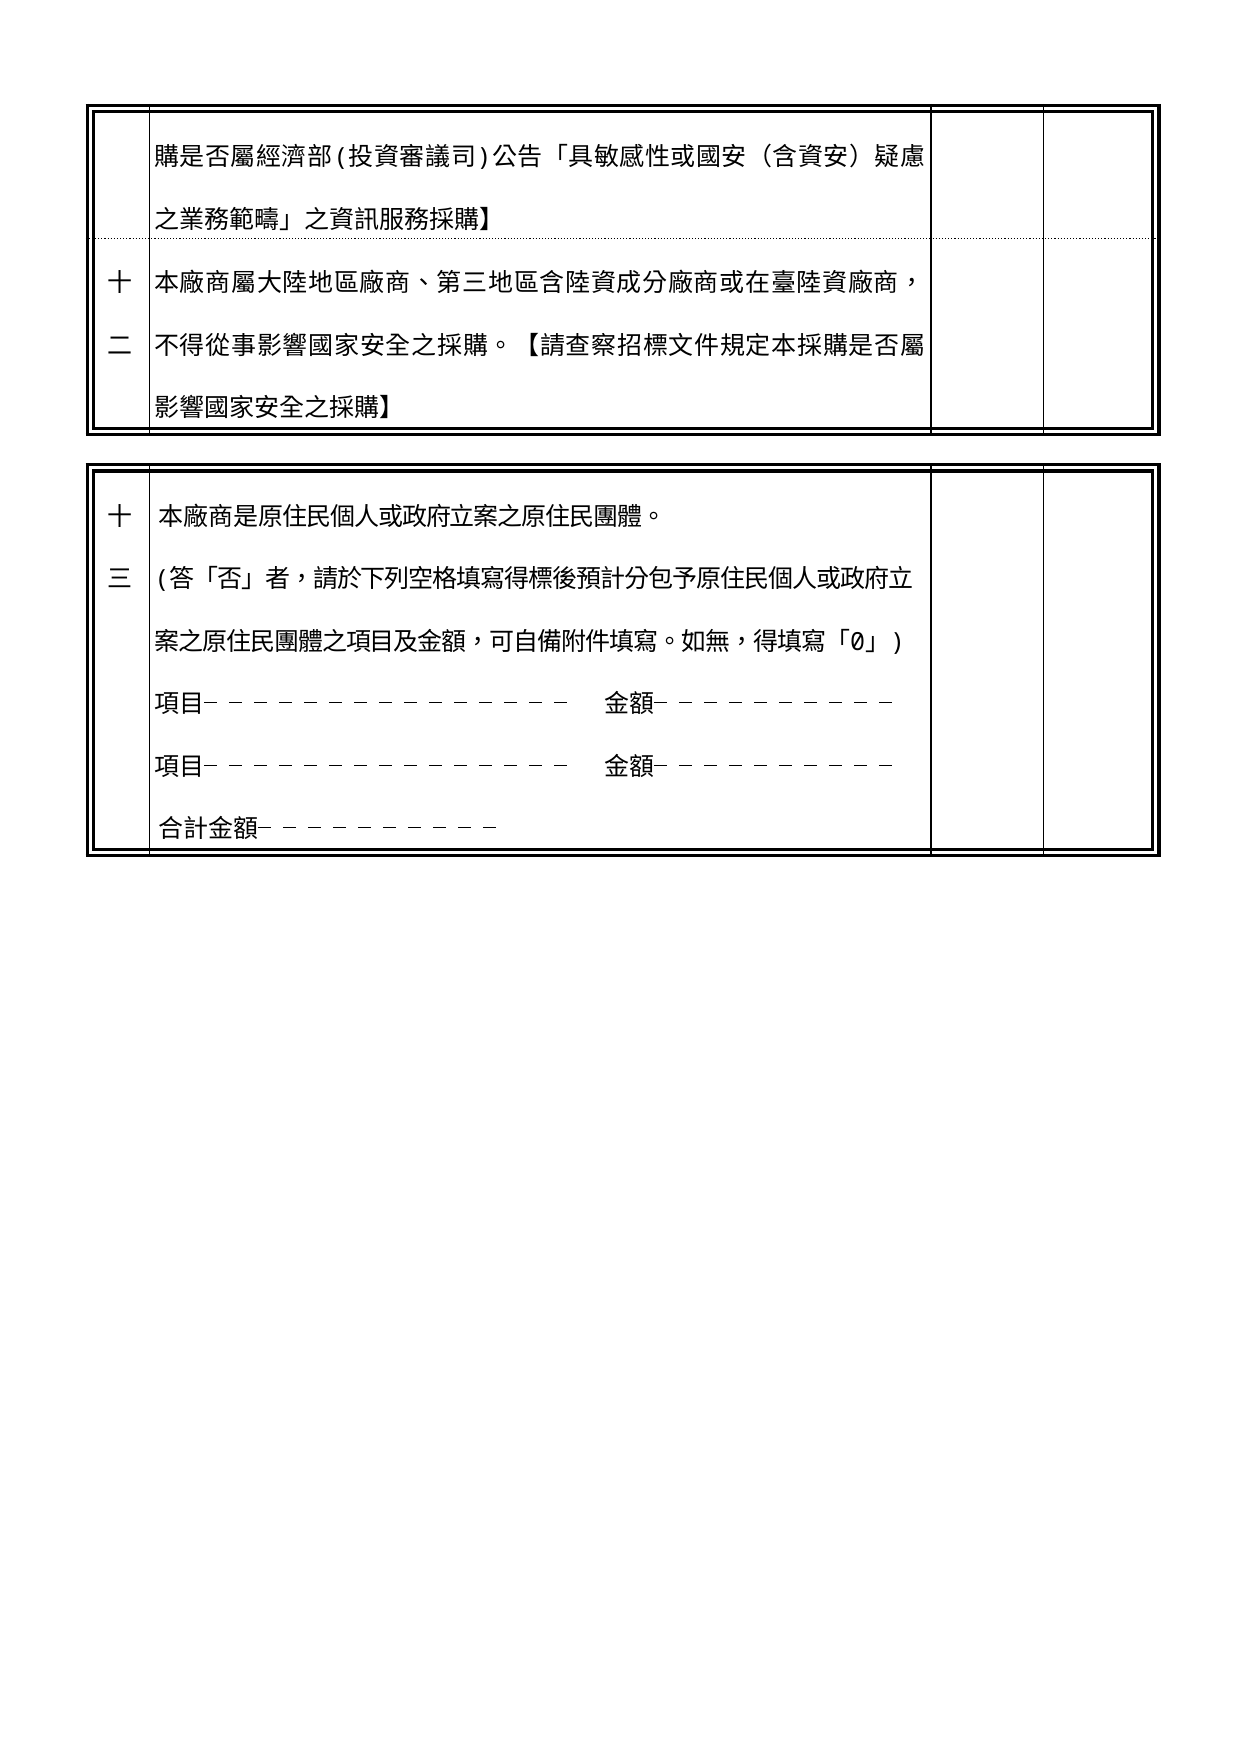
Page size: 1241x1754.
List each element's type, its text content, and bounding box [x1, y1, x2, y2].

table_header [932, 473, 1043, 847]
table_header 本廠商是原住民個人或政府立案之原住民團體。 (答「否」者，請於下列空格填寫得標後預計分包予原住民個人或政府立案之原住民團體之項目及金額，可自備附件填寫。如無，得填寫「0」) 項目╴╴╴╴╴╴╴╴╴╴╴╴╴╴╴ 金額╴╴╴╴╴╴╴╴╴╴ 項目╴╴╴╴╴╴╴╴╴╴╴╴╴╴╴ 金額╴╴╴╴╴╴╴╴╴╴ 合計金額╴╴╴╴╴╴╴╴╴╴ [150, 473, 930, 847]
table_header [1044, 466, 1156, 847]
table_header [1044, 107, 1156, 238]
table_header 購是否屬經濟部(投資審議司)公告「具敏感性或國安（含資安）疑慮之業務範疇」之資訊服務採購】 [150, 113, 930, 238]
table_header [1044, 113, 1151, 238]
table_header [932, 113, 1043, 238]
table_header [90, 107, 149, 238]
table_cell [932, 238, 1043, 427]
table_cell 十二 [95, 238, 149, 427]
table_header [1044, 473, 1151, 847]
table_cell [1044, 238, 1151, 427]
table_header 十三 [90, 466, 149, 847]
table_cell 本廠商屬大陸地區廠商、第三地區含陸資成分廠商或在臺陸資廠商，不得從事影響國家安全之採購。【請查察招標文件規定本採購是否屬影響國家安全之採購】 [150, 238, 930, 427]
